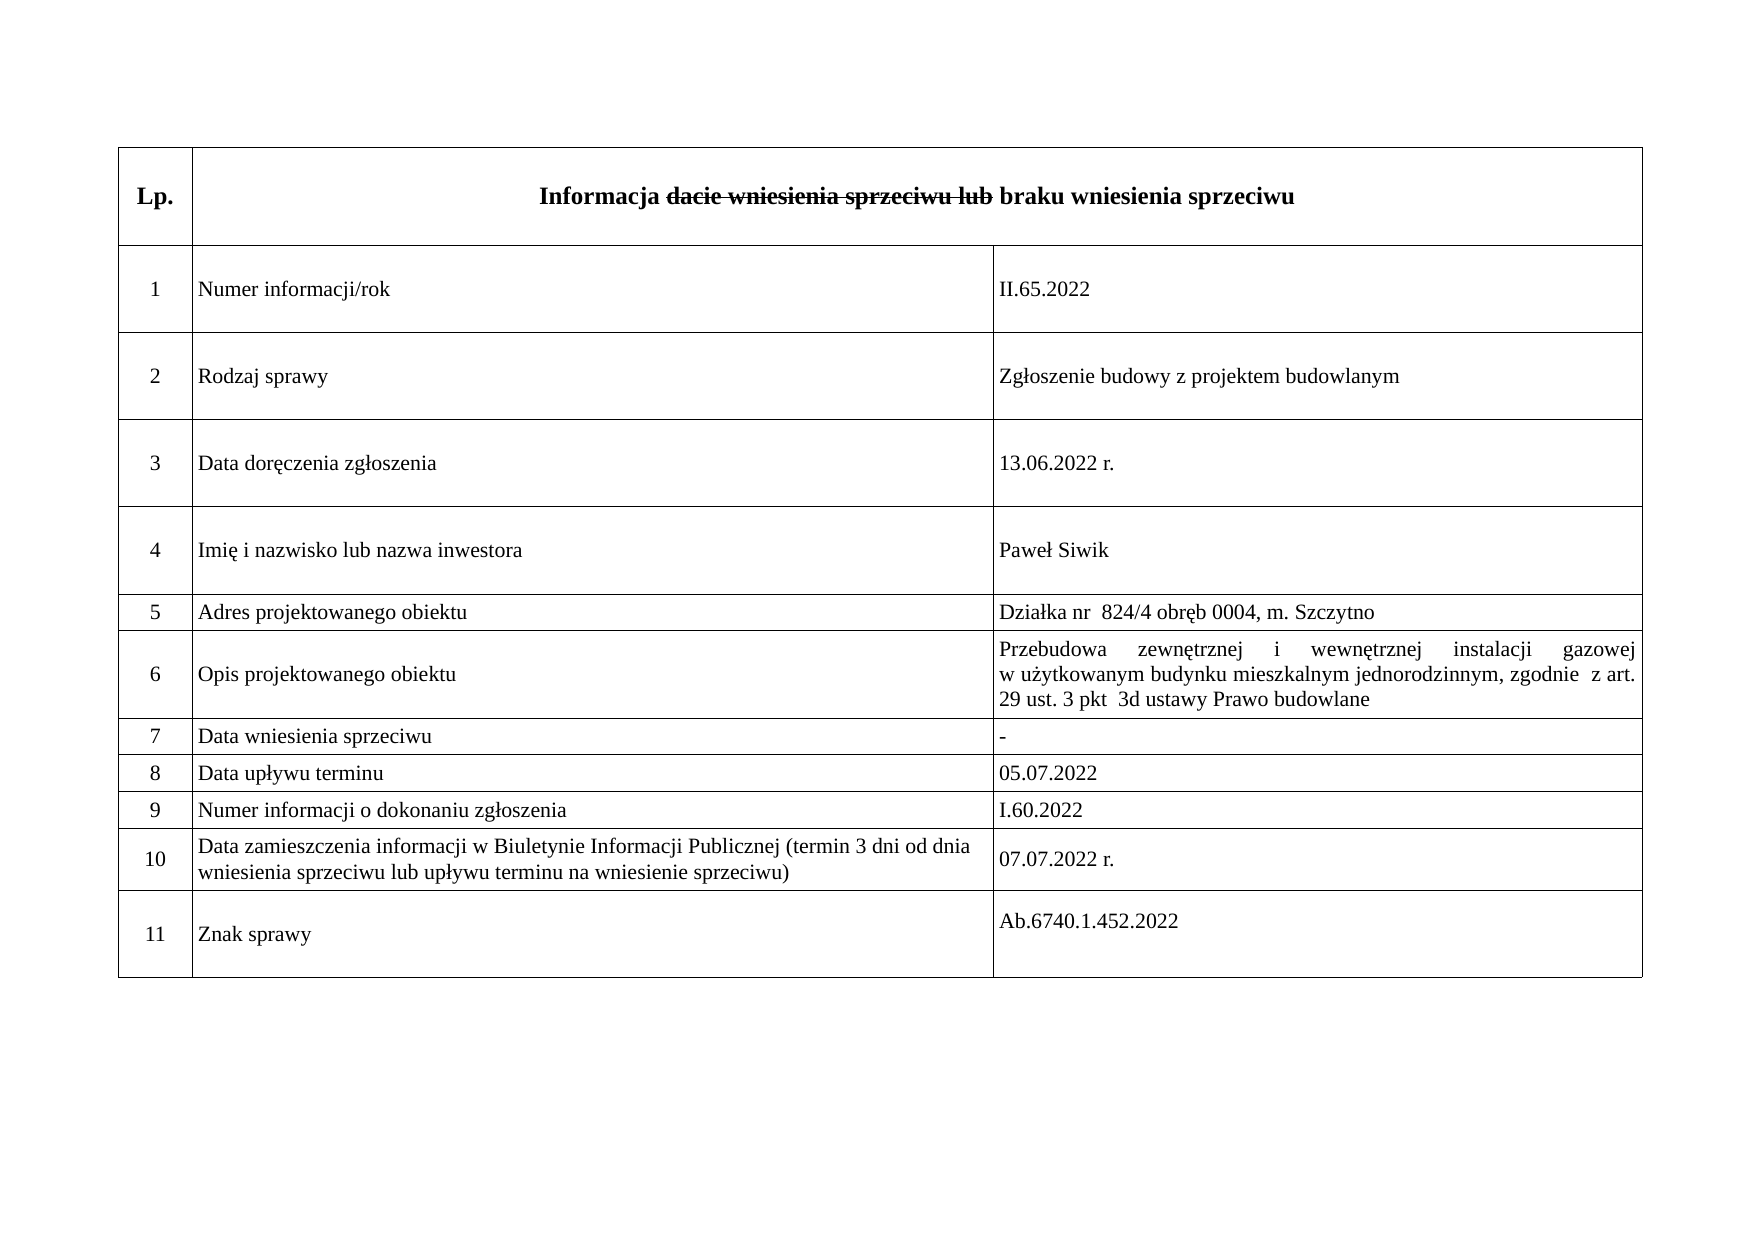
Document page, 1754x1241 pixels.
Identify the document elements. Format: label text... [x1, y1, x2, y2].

table_header Informacja dacie wniesienia sprzeciwu lub braku wniesienia sprzeciwu [193, 148, 1642, 245]
table_cell Przebudowa zewnętrznej i wewnętrznej instalacji gazowej w użytkowanym budynku mieszkalnym jednorodzinnym, zgodnie z art. 29 ust. 3 pkt 3d ustawy Prawo budowlane [994, 631, 1642, 717]
table_cell Rodzaj sprawy [193, 333, 993, 419]
table_cell 13.06.2022 r. [994, 420, 1642, 506]
table_cell 5 [119, 595, 192, 630]
table_cell Data wniesienia sprzeciwu [193, 719, 993, 754]
table_cell 6 [119, 631, 192, 717]
table_cell 10 [119, 829, 192, 890]
table_cell 4 [119, 507, 192, 593]
table_cell I.60.2022 [994, 792, 1642, 828]
table_cell Znak sprawy [193, 891, 993, 977]
table_cell 1 [119, 246, 192, 332]
table_cell - [994, 719, 1642, 754]
table_cell 07.07.2022 r. [994, 829, 1642, 890]
table_cell Działka nr 824/4 obręb 0004, m. Szczytno [994, 595, 1642, 630]
table_cell Opis projektowanego obiektu [193, 631, 993, 717]
table_cell 05.07.2022 [994, 755, 1642, 791]
table_cell II.65.2022 [994, 246, 1642, 332]
table_cell Data zamieszczenia informacji w Biuletynie Informacji Publicznej (termin 3 dni od dnia wniesienia sprzeciwu lub upływu terminu na wniesienie sprzeciwu) [193, 829, 993, 890]
table_cell Data upływu terminu [193, 755, 993, 791]
table_header Lp. [119, 148, 192, 245]
table_cell Numer informacji o dokonaniu zgłoszenia [193, 792, 993, 828]
table_cell Paweł Siwik [994, 507, 1642, 593]
table_cell 3 [119, 420, 192, 506]
table_cell 8 [119, 755, 192, 791]
table_cell 7 [119, 719, 192, 754]
table_cell Imię i nazwisko lub nazwa inwestora [193, 507, 993, 593]
table_cell 9 [119, 792, 192, 828]
table_cell Numer informacji/rok [193, 246, 993, 332]
table_cell 2 [119, 333, 192, 419]
table_cell 11 [119, 891, 192, 977]
table_cell Zgłoszenie budowy z projektem budowlanym [994, 333, 1642, 419]
table_cell Adres projektowanego obiektu [193, 595, 993, 630]
table_cell Ab.6740.1.452.2022 [994, 891, 1642, 977]
table_cell Data doręczenia zgłoszenia [193, 420, 993, 506]
